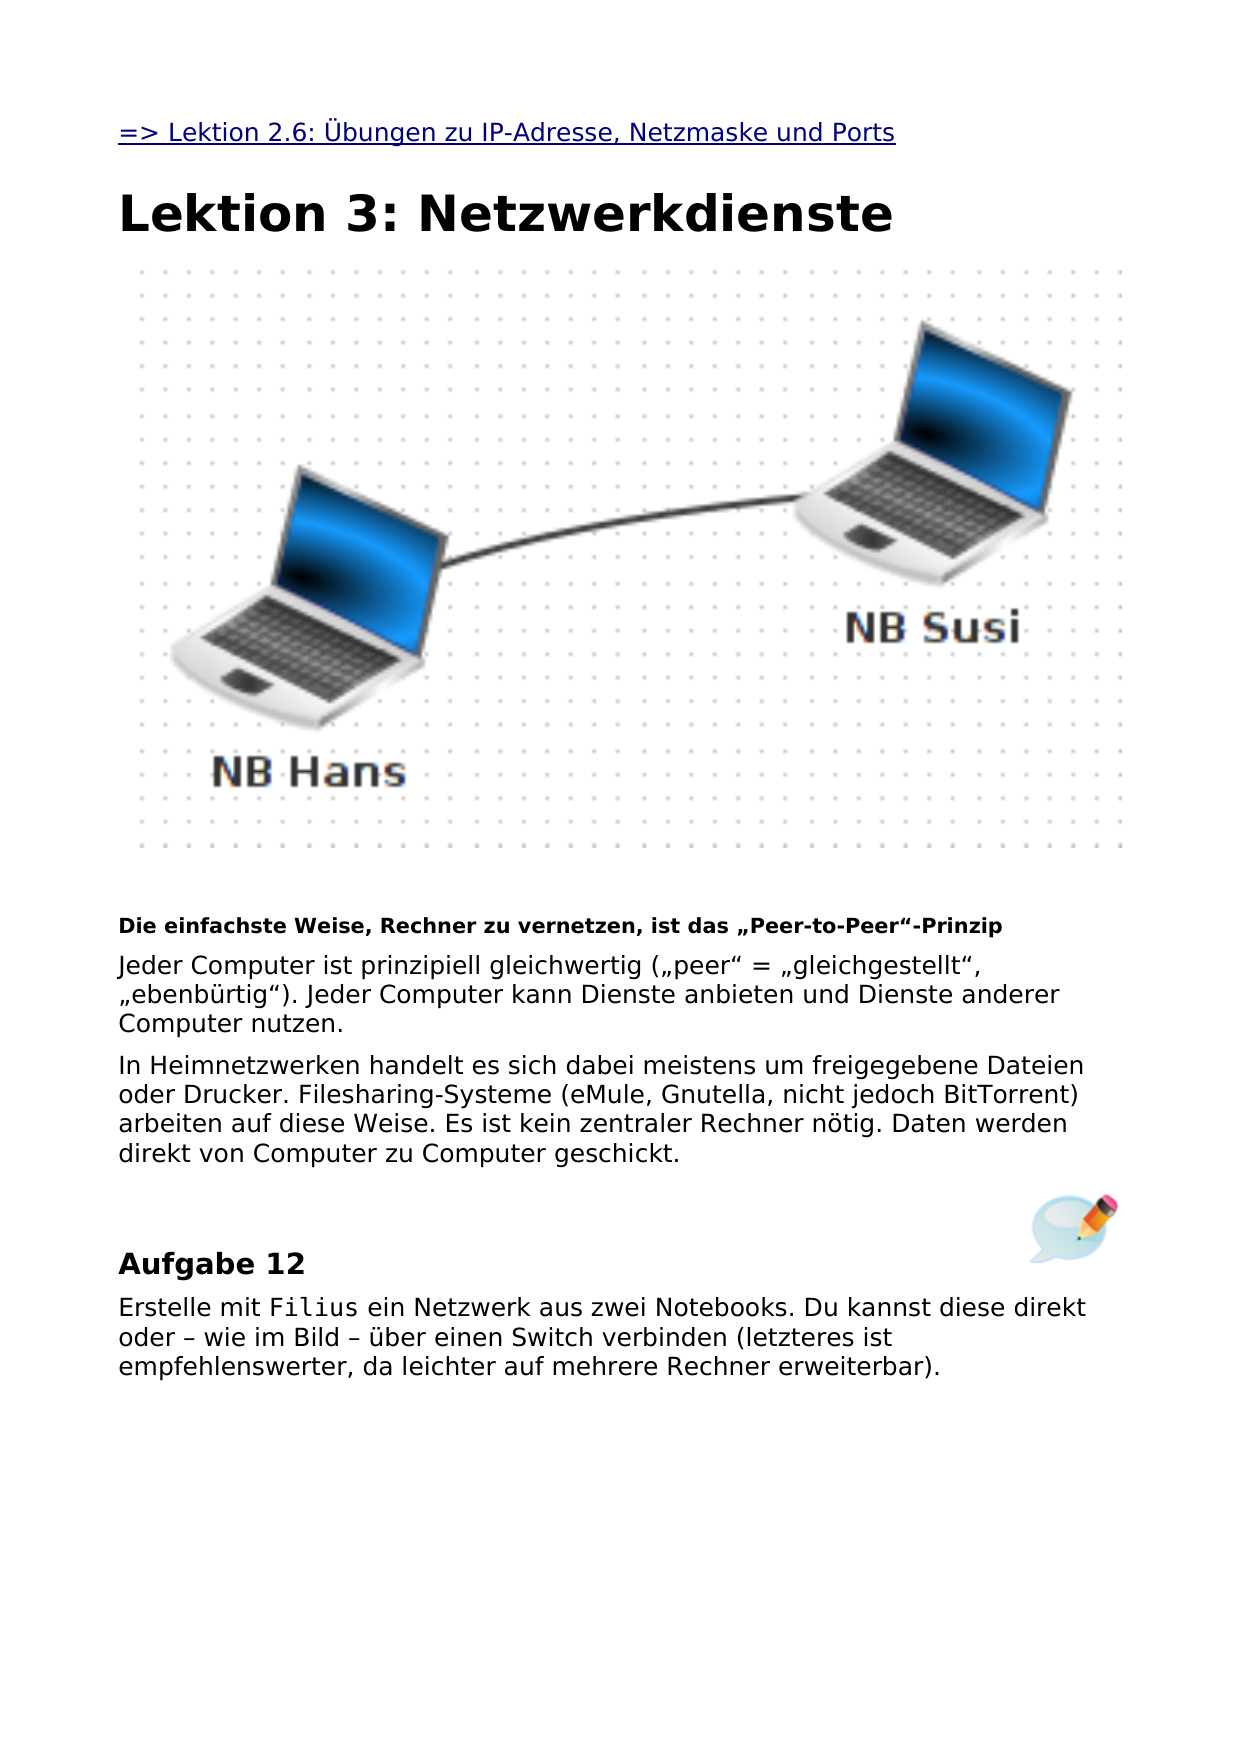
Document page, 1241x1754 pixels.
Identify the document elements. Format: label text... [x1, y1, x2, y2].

text => Lektion 2.6: Übungen zu IP-Adresse, Netzmaske und Ports [118, 118, 1122, 147]
picture [1022, 1180, 1123, 1281]
subtitle Aufgabe 12 [118, 1247, 1022, 1281]
subtitle Lektion 3: Netzwerkdienste [118, 185, 1122, 243]
picture [118, 255, 1123, 848]
subtitle Die einfachste Weise, Rechner zu vernetzen, ist das „Peer-to-Peer“-Prinzip [118, 914, 1122, 939]
text Jeder Computer ist prinzipiell gleichwertig („peer“ = „gleichgestellt“, „ebenbürtig“). Jeder Computer kann Dienste anbieten und Dienste anderer Computer nutzen. [118, 951, 1122, 1039]
text In Heimnetzwerken handelt es sich dabei meistens um freigegebene Dateien oder Drucker. Filesharing-Systeme (eMule, Gnutella, nicht jedoch BitTorrent) arbeiten auf diese Weise. Es ist kein zentraler Rechner nötig. Daten werden direkt von Computer zu Computer geschickt. [118, 1051, 1122, 1168]
text Erstelle mit Filius ein Netzwerk aus zwei Notebooks. Du kannst diese direkt oder – wie im Bild – über einen Switch verbinden (letzteres ist empfehlenswerter, da leichter auf mehrere Rechner erweiterbar). [118, 1293, 1122, 1381]
